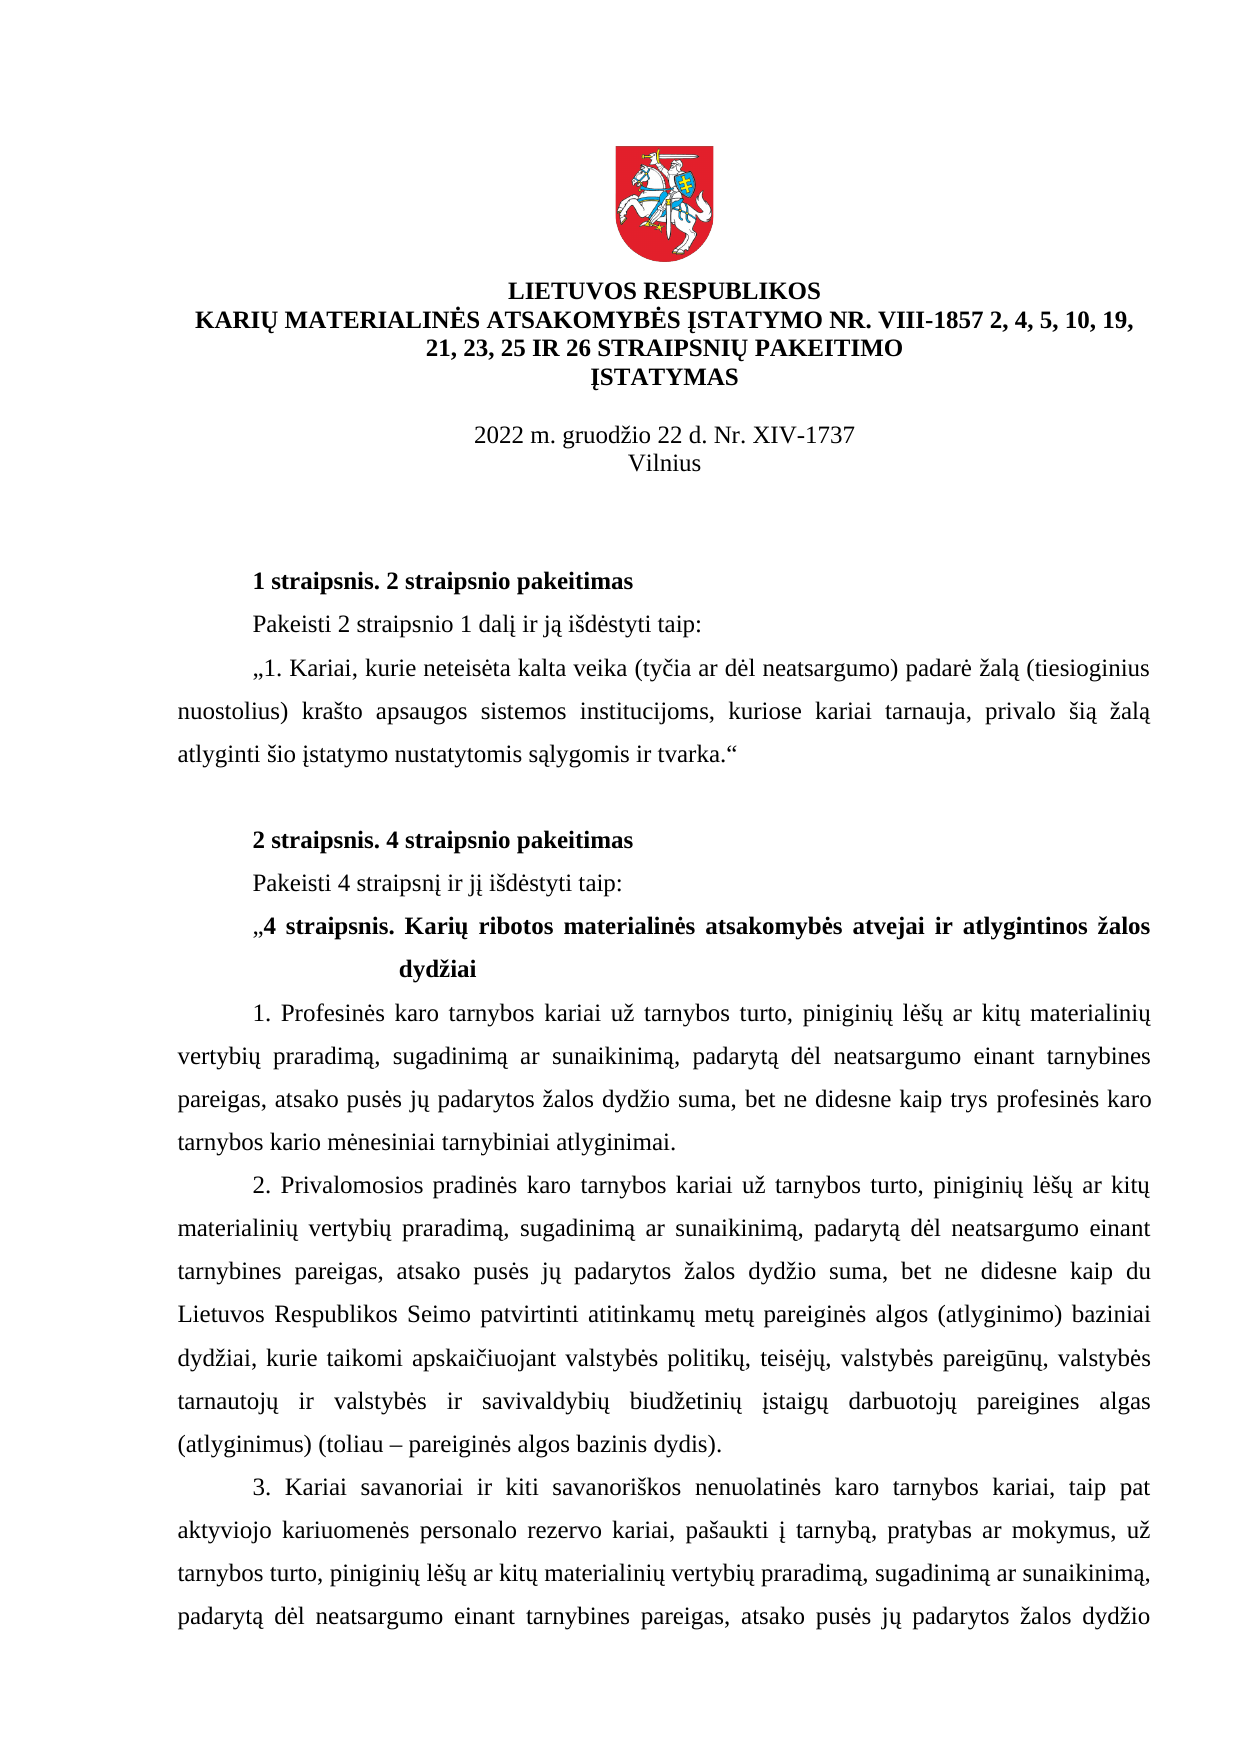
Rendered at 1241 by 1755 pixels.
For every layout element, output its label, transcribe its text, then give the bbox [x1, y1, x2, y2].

text 3. Kariai savanoriai ir kiti savanoriškos nenuolatinės karo tarnybos kariai, taip pat aktyviojo kariuomenės personalo rezervo kariai, pašaukti į tarnybą, pratybas ar mokymus, už tarnybos turto, piniginių lėšų ar kitų materialinių vertybių praradimą, sugadinimą ar sunaikinimą, padarytą dėl neatsargumo einant tarnybines pareigas, atsako pusės jų padarytos žalos dydžio [177, 1472, 1152, 1630]
text LIETUVOS RESPUBLIKOS [177, 276, 1152, 305]
text KARIŲ MATERIALINĖS ATSAKOMYBĖS ĮSTATYMO NR. VIII-1857 2, 4, 5, 10, 19, 21, 23, 25 ir 26 STRAIPSNIŲ PAKEITIMO [177, 305, 1152, 362]
text 1. Profesinės karo tarnybos kariai už tarnybos turto, piniginių lėšų ar kitų materialinių vertybių praradimą, sugadinimą ar sunaikinimą, padarytą dėl neatsargumo einant tarnybines pareigas, atsako pusės jų padarytos žalos dydžio suma, bet ne didesne kaip trys profesinės karo tarnybos kario mėnesiniai tarnybiniai atlyginimai. [177, 998, 1152, 1156]
text 2. Privalomosios pradinės karo tarnybos kariai už tarnybos turto, piniginių lėšų ar kitų materialinių vertybių praradimą, sugadinimą ar sunaikinimą, padarytą dėl neatsargumo einant tarnybines pareigas, atsako pusės jų padarytos žalos dydžio suma, bet ne didesne kaip du Lietuvos Respublikos Seimo patvirtinti atitinkamų metų pareiginės algos (atlyginimo) baziniai dydžiai, kurie taikomi apskaičiuojant valstybės politikų, teisėjų, valstybės pareigūnų, valstybės tarnautojų ir valstybės ir savivaldybių biudžetinių įstaigų darbuotojų pareigines algas (atlyginimus) (toliau – pareiginės algos bazinis dydis). [177, 1170, 1152, 1458]
text Vilnius [177, 448, 1152, 477]
text 2 straipsnis. 4 straipsnio pakeitimas [177, 825, 1152, 854]
text 2022 m. gruodžio 22 d. Nr. XIV-1737 [177, 420, 1152, 448]
text „1. Kariai, kurie neteisėta kalta veika (tyčia ar dėl neatsargumo) padarė žalą (tiesioginius nuostolius) krašto apsaugos sistemos institucijoms, kuriose kariai tarnauja, privalo šią žalą atlyginti šio įstatymo nustatytomis sąlygomis ir tvarka.“ [177, 653, 1152, 768]
text Pakeisti 2 straipsnio 1 dalį ir ją išdėstyti taip: [177, 609, 1152, 638]
text ĮSTATYMAS [177, 362, 1152, 391]
text Pakeisti 4 straipsnį ir jį išdėstyti taip: [177, 868, 1152, 897]
text „4 straipsnis. Karių ribotos materialinės atsakomybės atvejai ir atlygintinos žalos dydžiai [252, 911, 1152, 983]
text 1 straipsnis. 2 straipsnio pakeitimas [177, 566, 1152, 595]
